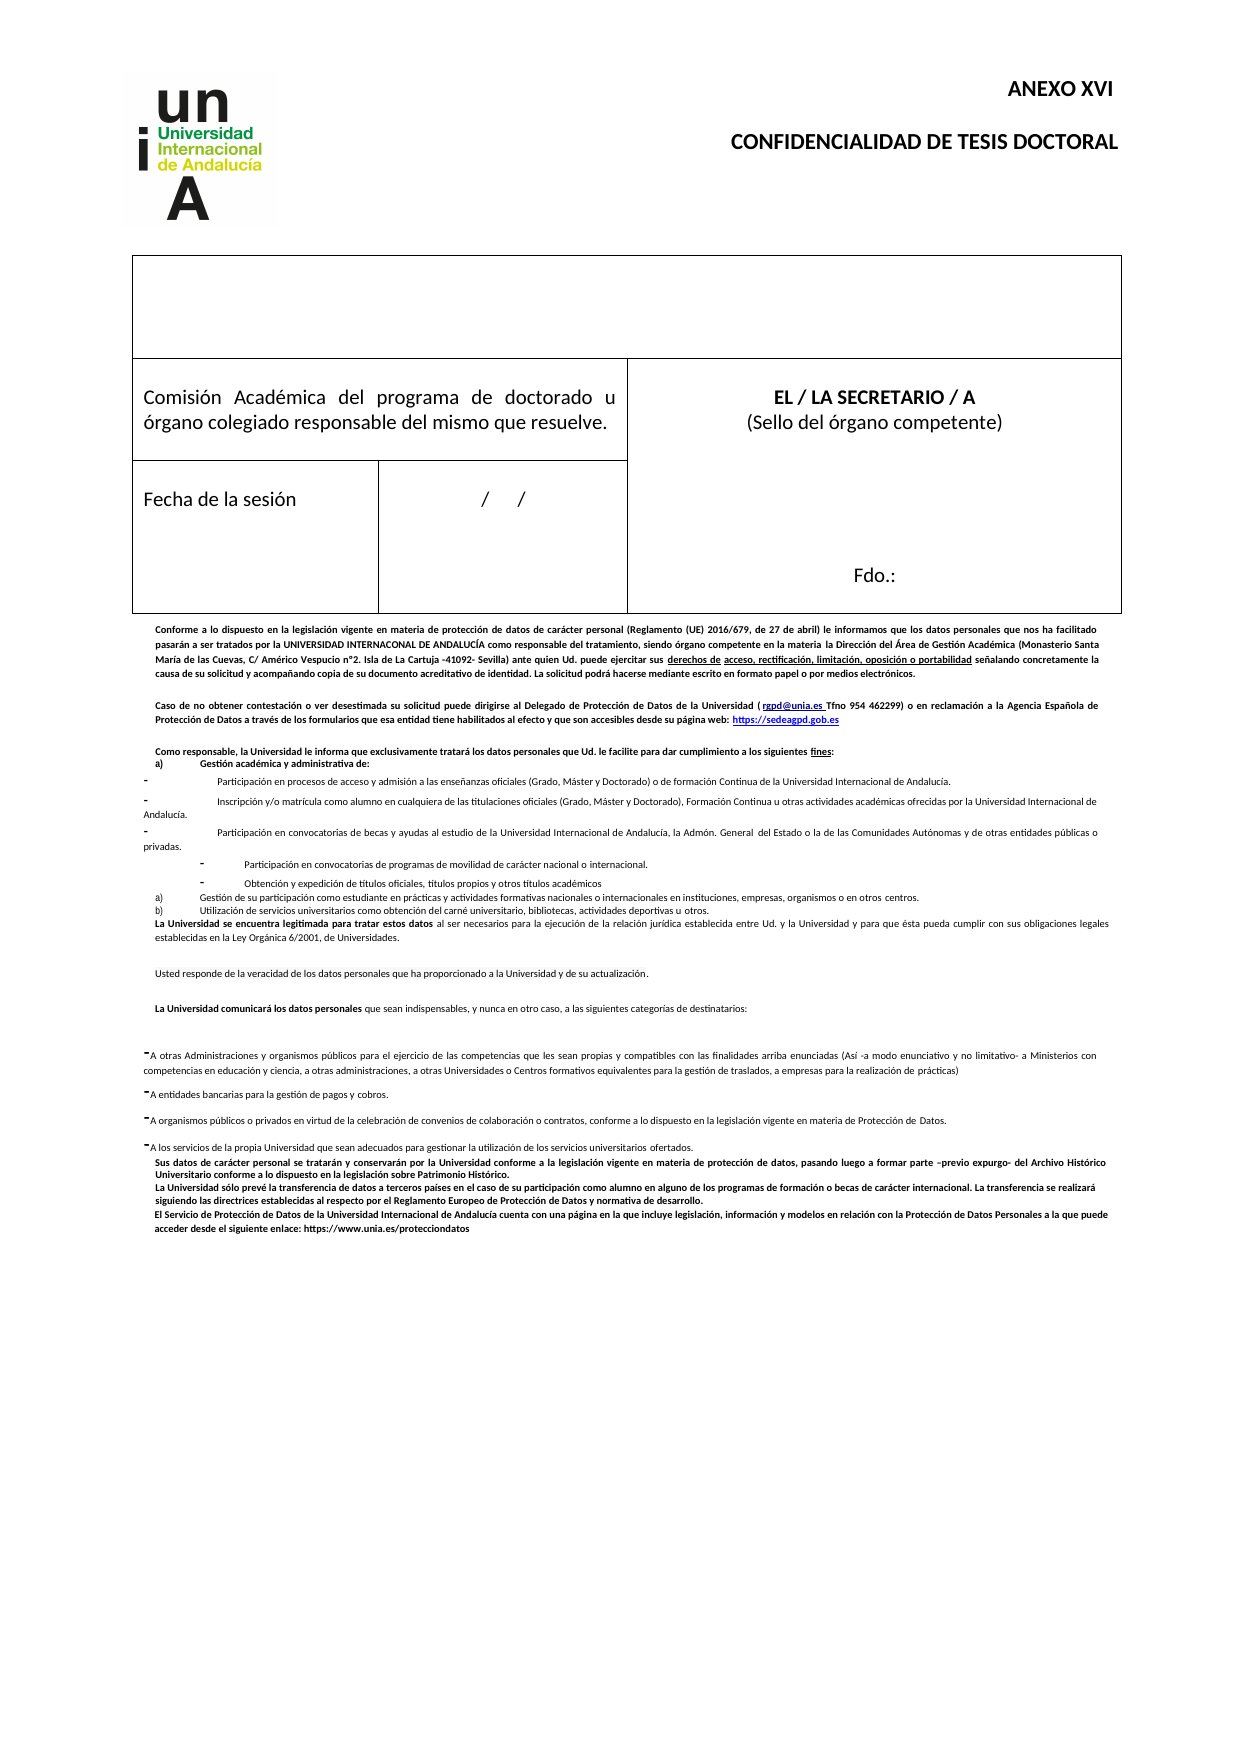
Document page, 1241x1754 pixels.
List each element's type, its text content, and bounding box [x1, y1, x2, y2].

table_cell [133, 256, 1121, 357]
table_cell Conforme a lo dispuesto en la legislación vigente en materia de protección de datos de carácter personal (Reglamento (UE) 2016/679, de 27 de abril) le informamos que los datos personales que nos ha facilitado pasarán a ser tratados por la UNIVERSIDAD INTERNACONAL DE ANDALUCÍA como responsable del tratamiento, siendo órgano competente en la materia la Dirección del Área de Gestión Académica (Monasterio Santa María de las Cuevas, C/ Américo Vespucio nº2. Isla de La Cartuja -41092- Sevilla) ante quien Ud. puede ejercitar sus derechos de acceso, rectificación, limitación, oposición o portabilidad señalando concretamente la causa de su solicitud y acompañando copia de su documento acreditativo de identidad. La solicitud podrá hacerse mediante escrito en formato papel o por medios electrónicos. Caso de no obtener contestación o ver desestimada su solicitud puede dirigirse al Delegado de Protección de Datos de la Universidad (rgpd@unia.es Tfno 954 462299) o en reclamación a la Agencia Española de Protección de Datos a través de los formularios que esa entidad tiene habilitados al efecto y que son accesibles desde su página web: https://sedeagpd.gob.es Como responsable, la Universidad le informa que exclusivamente tratará los datos personales que Ud. le facilite para dar cumplimiento a los siguientes fines: Gestión académica y administrativa de: Participación en procesos de acceso y admisión a las enseñanzas oficiales (Grado, Máster y Doctorado) o de formación Continua de la Universidad Internacional de Andalucía. Inscripción y/o matrícula como alumno en cualquiera de las titulaciones oficiales (Grado, Máster y Doctorado), Formación Continua u otras actividades académicas ofrecidas por la Universidad Internacional de Andalucía. Participación en convocatorias de becas y ayudas al estudio de la Universidad Internacional de Andalucía, la Admón. General del Estado o la de las Comunidades Autónomas y de otras entidades públicas o privadas. Participación en convocatorias de programas de movilidad de carácter nacional o internacional. Obtención y expedición de títulos oficiales, títulos propios y otros títulos académicos Gestión de su participación como estudiante en prácticas y actividades formativas nacionales o internacionales en instituciones, empresas, organismos o en otros centros. Utilización de servicios universitarios como obtención del carné universitario, bibliotecas, actividades deportivas u otros. La Universidad se encuentra legitimada para tratar estos datos al ser necesarios para la ejecución de la relación jurídica establecida entre Ud. y la Universidad y para que ésta pueda cumplir con sus obligaciones legales establecidas en la Ley Orgánica 6/2001, de Universidades. Usted responde de la veracidad de los datos personales que ha proporcionado a la Universidad y de su actualización. La Universidad comunicará los datos personales que sean indispensables, y nunca en otro caso, a las siguientes categorías de destinatarios: A otras Administraciones y organismos públicos para el ejercicio de las competencias que les sean propias y compatibles con las finalidades arriba enunciadas (Así -a modo enunciativo y no limitativo- a Ministerios con competencias en educación y ciencia, a otras administraciones, a otras Universidades o Centros formativos equivalentes para la gestión de traslados, a empresas para la realización de prácticas) A entidades bancarias para la gestión de pagos y cobros. A organismos públicos o privados en virtud de la celebración de convenios de colaboración o contratos, conforme a lo dispuesto en la legislación vigente en materia de Protección de Datos. A los servicios de la propia Universidad que sean adecuados para gestionar la utilización de los servicios universitarios ofertados. Sus datos de carácter personal se tratarán y conservarán por la Universidad conforme a la legislación vigente en materia de protección de datos, pasando luego a formar parte –previo expurgo- del Archivo Histórico Universitario conforme a lo dispuesto en la legislación sobre Patrimonio Histórico. La Universidad sólo prevé la transferencia de datos a terceros países en el caso de su participación como alumno en alguno de los programas de formación o becas de carácter internacional. La transferencia se realizará siguiendo las directrices establecidas al respecto por el Reglamento Europeo de Protección de Datos y normativa de desarrollo. El Servicio de Protección de Datos de la Universidad Internacional de Andalucía cuenta con una página en la que incluye legislación, información y modelos en relación con la Protección de Datos Personales a la que puede acceder desde el siguiente enlace: https://www.unia.es/protecciondatos [132, 614, 1121, 1312]
table_cell EL / LA SECRETARIO / A (Sello del órgano competente) Fdo.: [628, 359, 1121, 613]
table_cell / / [379, 461, 627, 613]
table_cell Fecha de la sesión [133, 461, 378, 613]
picture [122, 73, 277, 227]
table_cell Comisión Académica del programa de doctorado u órgano colegiado responsable del mismo que resuelve. [133, 359, 627, 460]
